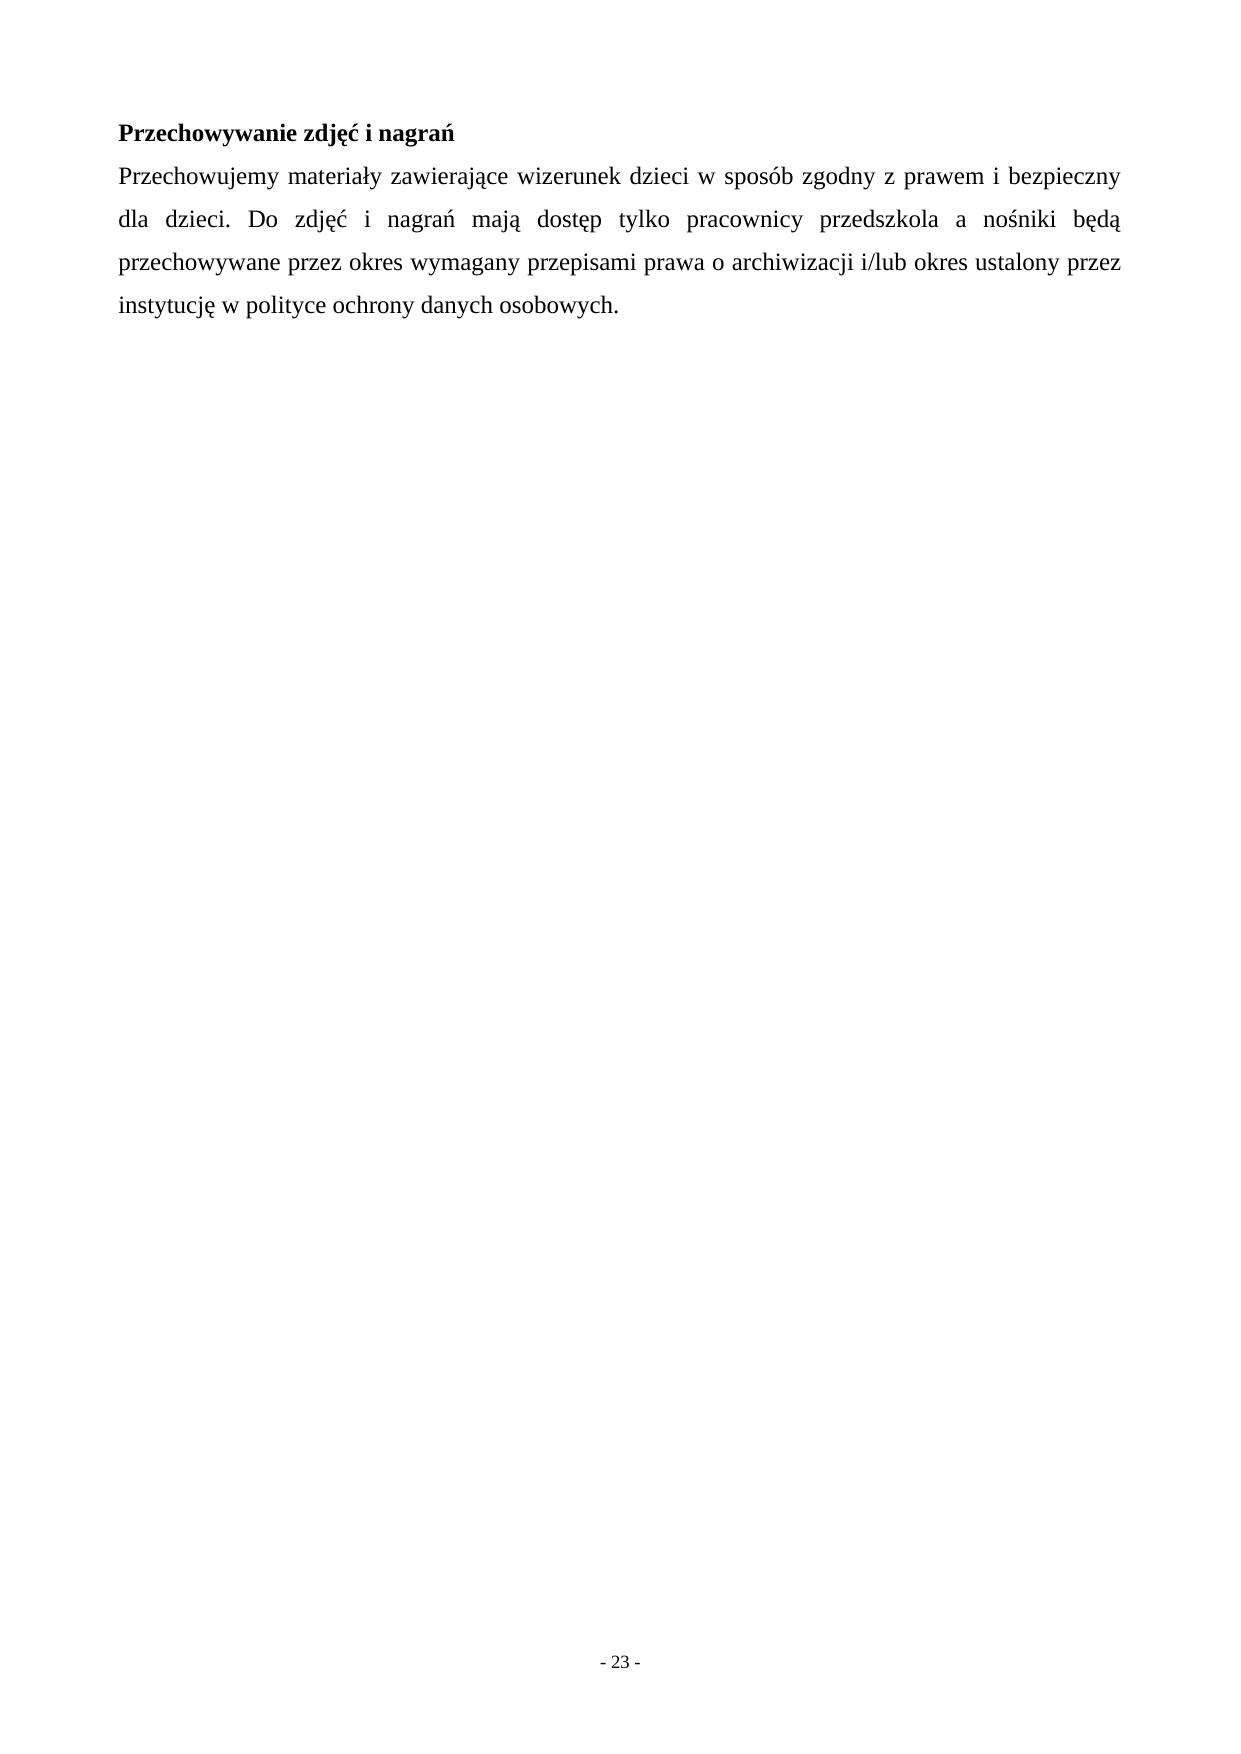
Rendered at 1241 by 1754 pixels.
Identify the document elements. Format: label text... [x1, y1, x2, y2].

text Przechowujemy materiały zawierające wizerunek dzieci w sposób zgodny z prawem i bezpieczny dla dzieci. Do zdjęć i nagrań mają dostęp tylko pracownicy przedszkola a nośniki będą przechowywane przez okres wymagany przepisami prawa o archiwizacji i/lub okres ustalony przez instytucję w polityce ochrony danych osobowych. [118, 161, 1122, 319]
text Przechowywanie zdjęć i nagrań [118, 118, 1122, 147]
